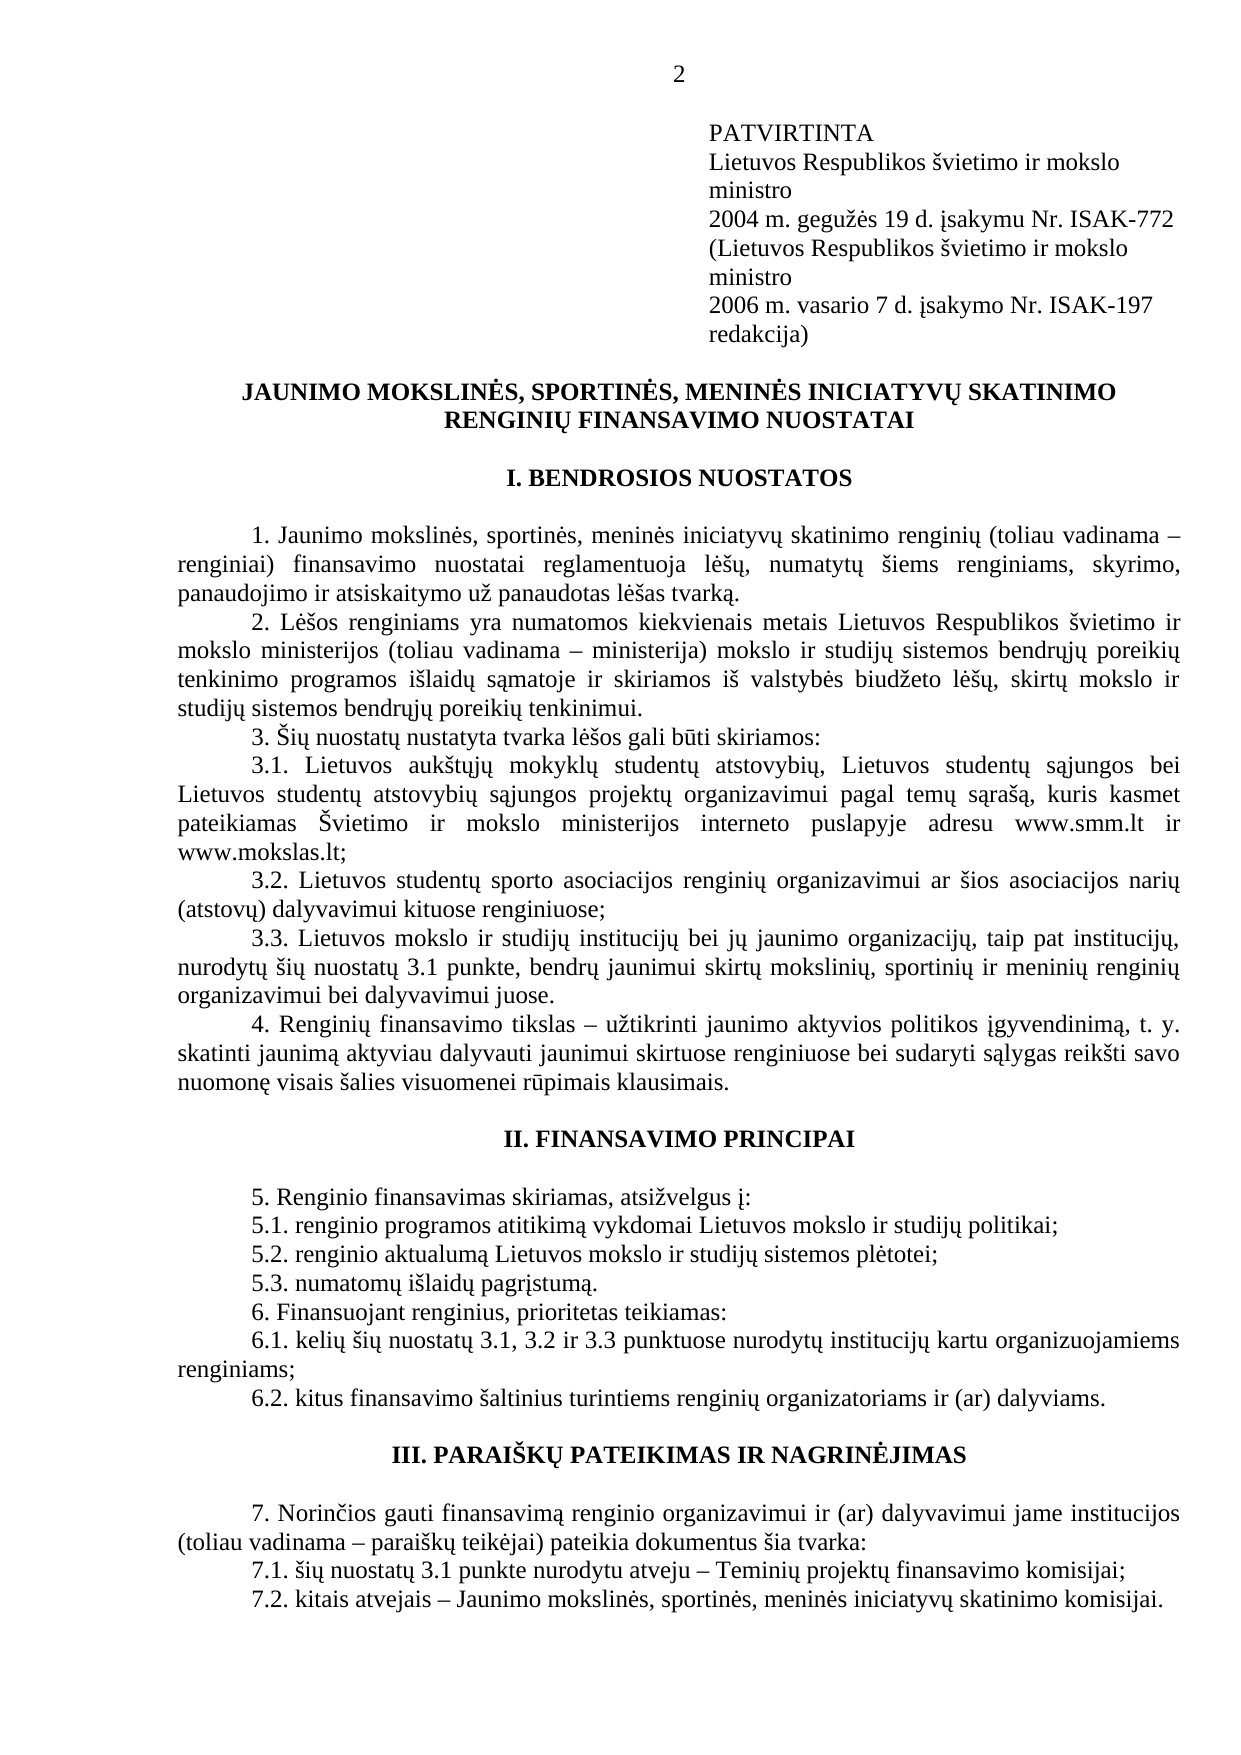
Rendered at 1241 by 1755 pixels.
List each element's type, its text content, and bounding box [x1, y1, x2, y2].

text 2004 m. gegužės 19 d. įsakymu Nr. ISAK-772 [177, 204, 1181, 233]
text 2006 m. vasario 7 d. įsakymo Nr. ISAK-197 [177, 291, 1181, 319]
text 7.2. kitais atvejais – Jaunimo mokslinės, sportinės, meninės iniciatyvų skatinimo komisijai. [177, 1584, 1181, 1613]
text 3.1. Lietuvos aukštųjų mokyklų studentų atstovybių, Lietuvos studentų sąjungos bei Lietuvos studentų atstovybių sąjungos projektų organizavimui pagal temų sąrašą, kuris kasmet pateikiamas Švietimo ir mokslo ministerijos interneto puslapyje adresu www.smm.lt ir www.mokslas.lt; [177, 751, 1181, 866]
text redakcija) [177, 319, 1181, 348]
text ministro [177, 176, 1181, 204]
text 5.1. renginio programos atitikimą vykdomai Lietuvos mokslo ir studijų politikai; [177, 1211, 1181, 1239]
text 7. Norinčios gauti finansavimą renginio organizavimui ir (ar) dalyvavimui jame institucijos (toliau vadinama – paraiškų teikėjai) pateikia dokumentus šia tvarka: [177, 1498, 1181, 1556]
text 6.1. kelių šių nuostatų 3.1, 3.2 ir 3.3 punktuose nurodytų institucijų kartu organizuojamiems renginiams; [177, 1326, 1181, 1383]
text 5. Renginio finansavimas skiriamas, atsižvelgus į: [177, 1182, 1181, 1211]
text 3.3. Lietuvos mokslo ir studijų institucijų bei jų jaunimo organizacijų, taip pat institucijų, nurodytų šių nuostatų 3.1 punkte, bendrų jaunimui skirtų mokslinių, sportinių ir meninių renginių organizavimui bei dalyvavimui juose. [177, 923, 1181, 1009]
text 2. Lėšos renginiams yra numatomos kiekvienais metais Lietuvos Respublikos švietimo ir mokslo ministerijos (toliau vadinama – ministerija) mokslo ir studijų sistemos bendrųjų poreikių tenkinimo programos išlaidų sąmatoje ir skiriamos iš valstybės biudžeto lėšų, skirtų mokslo ir studijų sistemos bendrųjų poreikių tenkinimui. [177, 607, 1181, 722]
text II. FINANSAVIMO PRINCIPAI [177, 1124, 1181, 1153]
text 3.2. Lietuvos studentų sporto asociacijos renginių organizavimui ar šios asociacijos narių (atstovų) dalyvavimui kituose renginiuose; [177, 866, 1181, 923]
text ministro [177, 262, 1181, 291]
text PATVIRTINTA [702, 118, 1181, 147]
text III. PARAIŠKŲ PATEIKIMAS IR NAGRINĖJIMAS [177, 1441, 1181, 1469]
text 6.2. kitus finansavimo šaltinius turintiems renginių organizatoriams ir (ar) dalyviams. [177, 1383, 1181, 1412]
text 4. Renginių finansavimo tikslas – užtikrinti jaunimo aktyvios politikos įgyvendinimą, t. y. skatinti jaunimą aktyviau dalyvauti jaunimui skirtuose renginiuose bei sudaryti sąlygas reikšti savo nuomonę visais šalies visuomenei rūpimais klausimais. [177, 1009, 1181, 1096]
text JAUNIMO MOKSLINĖS, SPORTINĖS, MENINĖS INICIATYVŲ SKATINIMO RENGINIŲ FINANSAVIMO NUOSTATAI [177, 377, 1181, 434]
text I. BENDROSIOS NUOSTATOS [177, 463, 1181, 492]
text Lietuvos Respublikos švietimo ir mokslo [177, 147, 1181, 176]
text 5.2. renginio aktualumą Lietuvos mokslo ir studijų sistemos plėtotei; [177, 1239, 1181, 1268]
text (Lietuvos Respublikos švietimo ir mokslo [177, 233, 1181, 262]
text 5.3. numatomų išlaidų pagrįstumą. [177, 1268, 1181, 1297]
text 6. Finansuojant renginius, prioritetas teikiamas: [177, 1297, 1181, 1326]
text 1. Jaunimo mokslinės, sportinės, meninės iniciatyvų skatinimo renginių (toliau vadinama – renginiai) finansavimo nuostatai reglamentuoja lėšų, numatytų šiems renginiams, skyrimo, panaudojimo ir atsiskaitymo už panaudotas lėšas tvarką. [177, 521, 1181, 607]
text 7.1. šių nuostatų 3.1 punkte nurodytu atveju – Teminių projektų finansavimo komisijai; [177, 1556, 1181, 1584]
text 3. Šių nuostatų nustatyta tvarka lėšos gali būti skiriamos: [177, 722, 1181, 751]
